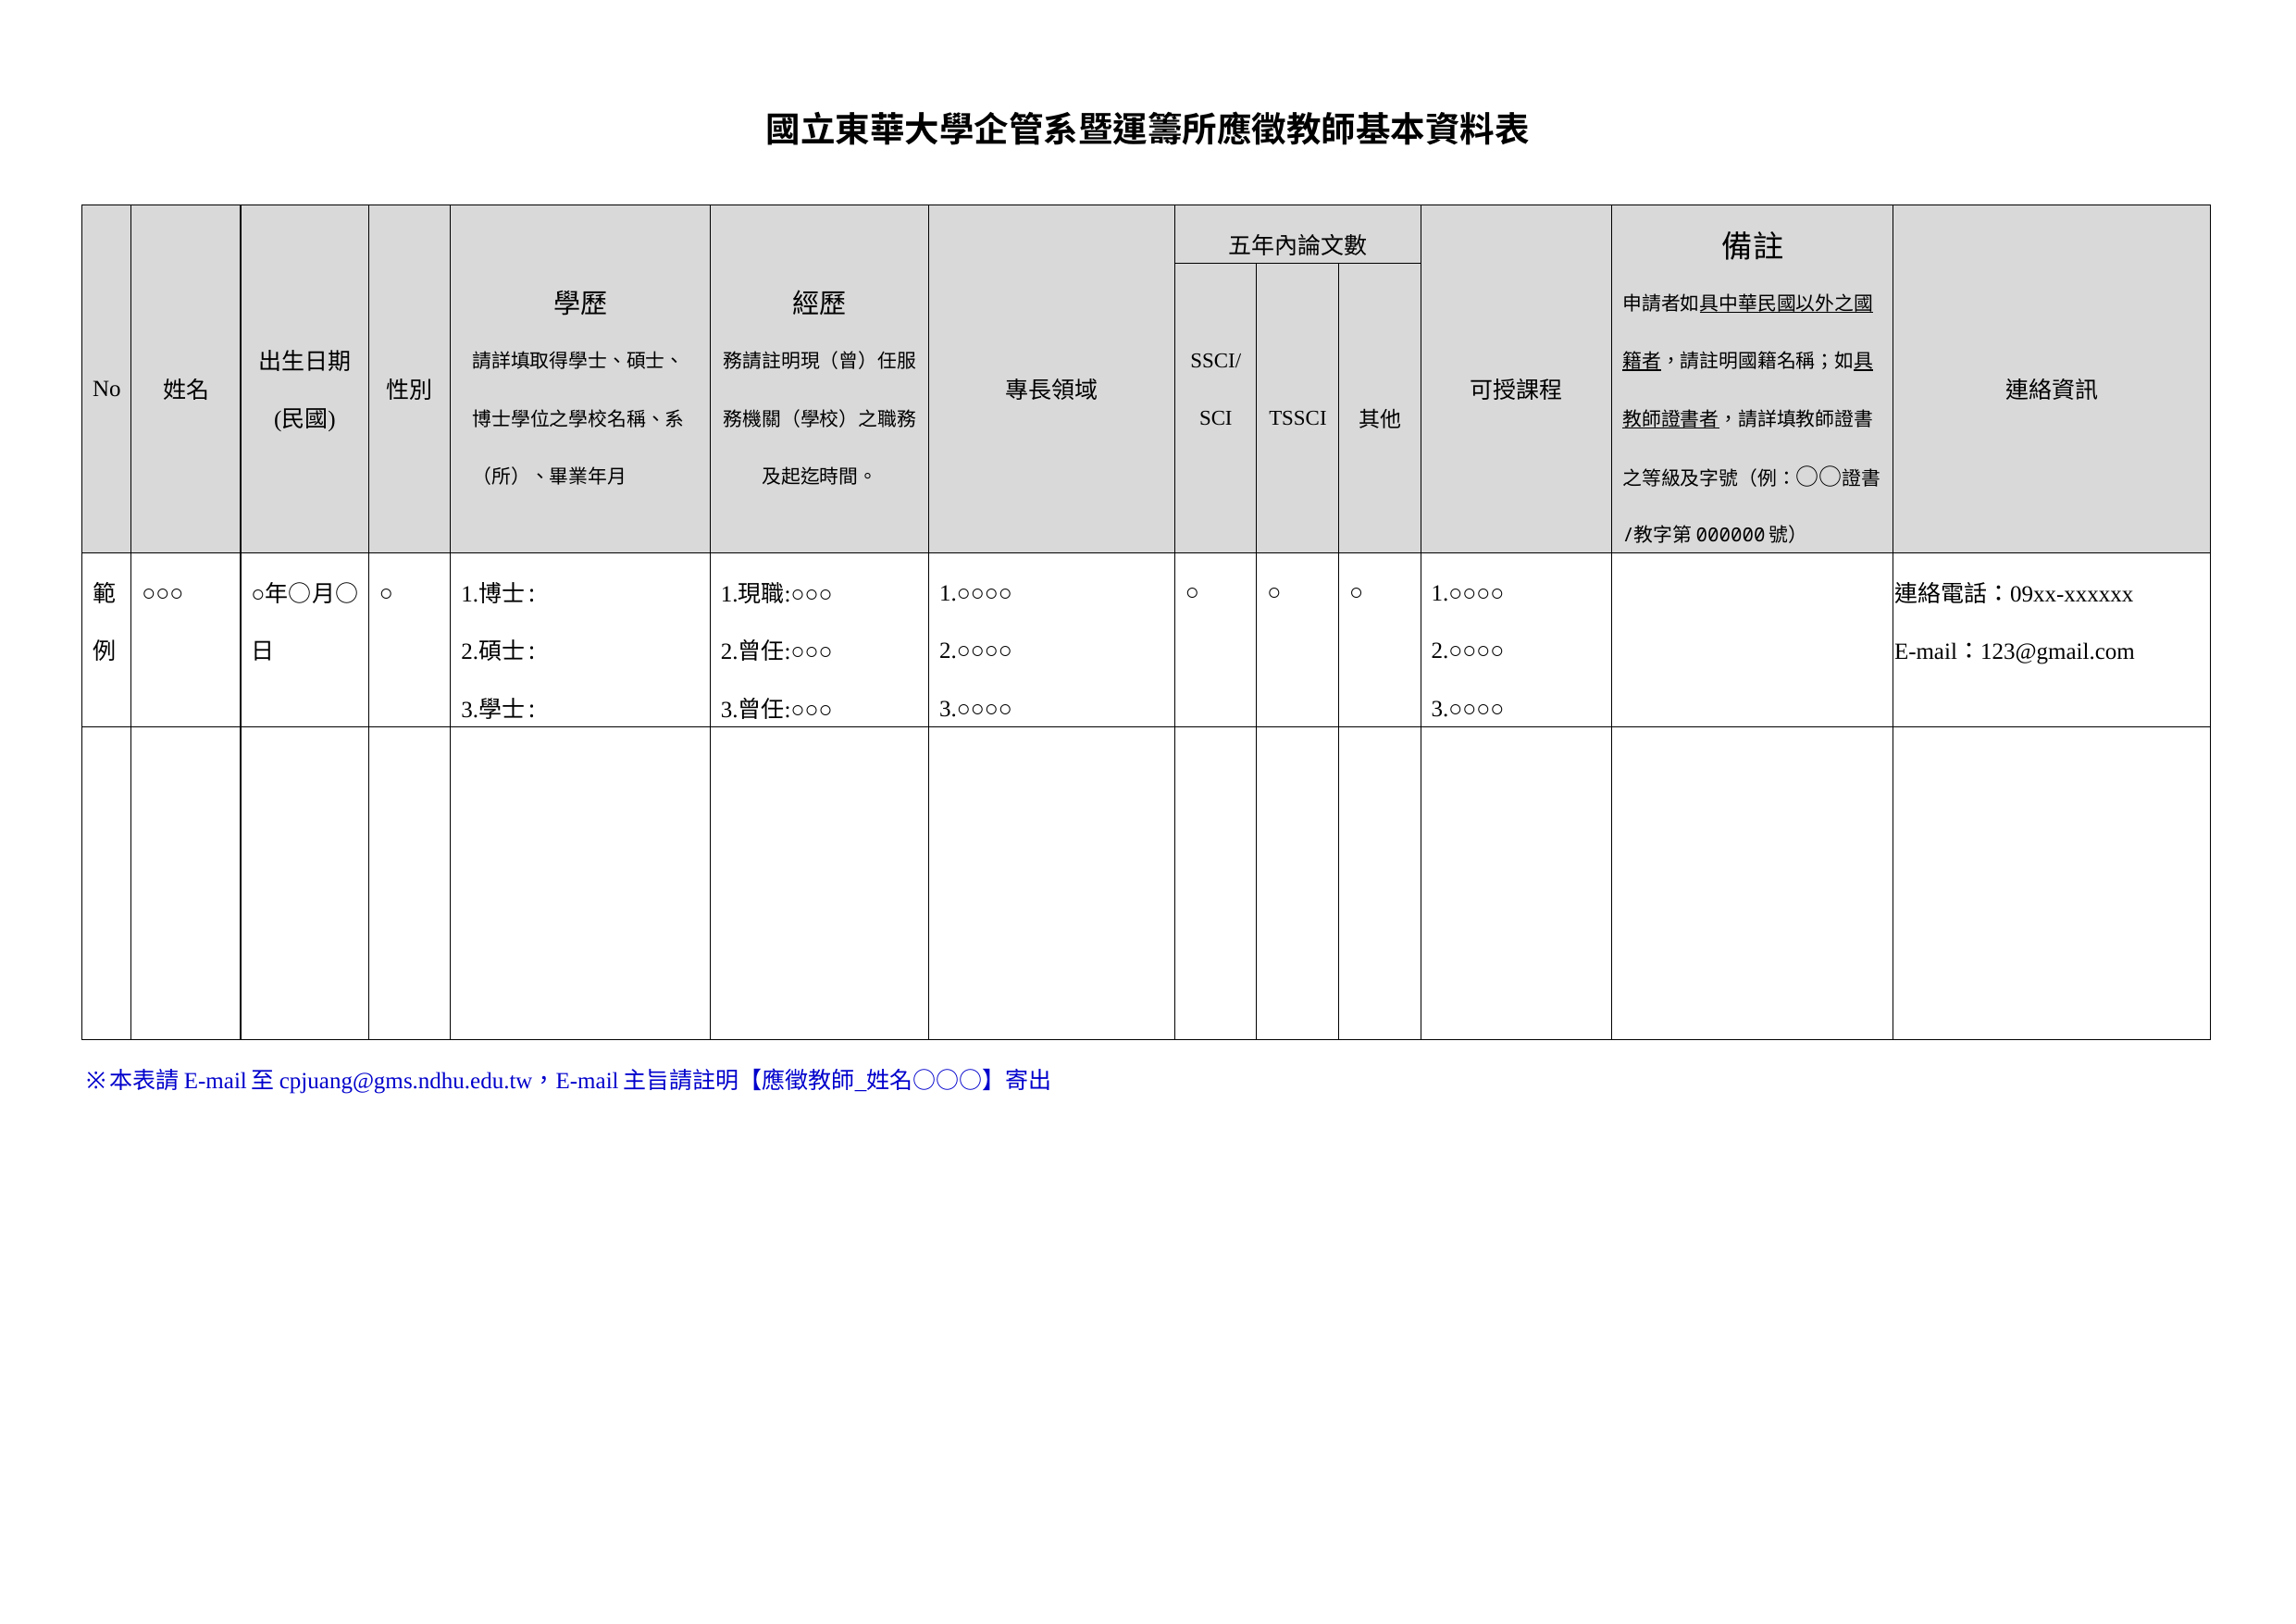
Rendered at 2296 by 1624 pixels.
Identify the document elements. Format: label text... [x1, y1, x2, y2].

table_header No [82, 205, 130, 552]
table_header 經歷 務請註明現（曾）任服務機關（學校）之職務及起迄時間。 [711, 205, 928, 552]
table_header 備註 申請者如具中華民國以外之國籍者，請註明國籍名稱；如具教師證書者，請詳填教師證書之等級及字號（例：○○證書/教字第000000號） [1612, 205, 1893, 552]
table_cell ○年○月○日 [242, 553, 368, 726]
table_header 學歷 請詳填取得學士、碩士、博士學位之學校名稱、系（所）、畢業年月 [451, 205, 710, 552]
table_cell [1612, 727, 1893, 1038]
table_cell ○ [1257, 553, 1338, 726]
table_cell 1.現職:○○○ 2.曾任:○○○ 3.曾任:○○○ [711, 553, 928, 726]
table_cell ○ [1339, 553, 1421, 726]
table_header 五年內論文數 [1175, 205, 1421, 263]
table_cell [1893, 727, 2210, 1038]
table_header 性別 [369, 205, 450, 552]
table_cell TSSCI [1257, 264, 1338, 552]
table_cell [711, 727, 928, 1038]
table_cell [1257, 727, 1338, 1038]
table_header 專長領域 [929, 205, 1174, 552]
table_cell [1421, 727, 1611, 1038]
table_header 可授課程 [1421, 205, 1611, 552]
table_header 姓名 [131, 205, 240, 552]
table_cell [242, 727, 368, 1038]
table_cell ○ [369, 553, 450, 726]
table_cell 1.博士: 2.碩士: 3.學士: [451, 553, 710, 726]
table_cell 1.○○○○ 2.○○○○ 3.○○○○ [1421, 553, 1611, 726]
table_cell [82, 727, 130, 1038]
table_cell [929, 727, 1174, 1038]
table_cell [369, 727, 450, 1038]
table_cell SSCI/SCI [1175, 264, 1256, 552]
table_cell 其他 [1339, 264, 1421, 552]
text ※本表請E-mail至cpjuang@gms.ndhu.edu.tw，E-mail主旨請註明【應徵教師_姓名○○○】寄出 [82, 1039, 2213, 1097]
table_header 出生日期(民國) [242, 205, 368, 552]
table_cell ○ [1175, 553, 1256, 726]
table_header 連絡資訊 [1893, 205, 2210, 552]
text 國立東華大學企管系暨運籌所應徵教師基本資料表 [82, 89, 2213, 146]
table_cell [1339, 727, 1421, 1038]
table_cell [451, 727, 710, 1038]
table_cell [131, 727, 240, 1038]
table_cell ○○○ [131, 553, 240, 726]
table_cell [1612, 553, 1893, 726]
table_cell 連絡電話：09xx-xxxxxx E-mail：123@gmail.com [1893, 553, 2210, 726]
table_cell [1175, 727, 1256, 1038]
table_cell 範例 [82, 553, 130, 726]
table_cell 1.○○○○ 2.○○○○ 3.○○○○ [929, 553, 1174, 726]
